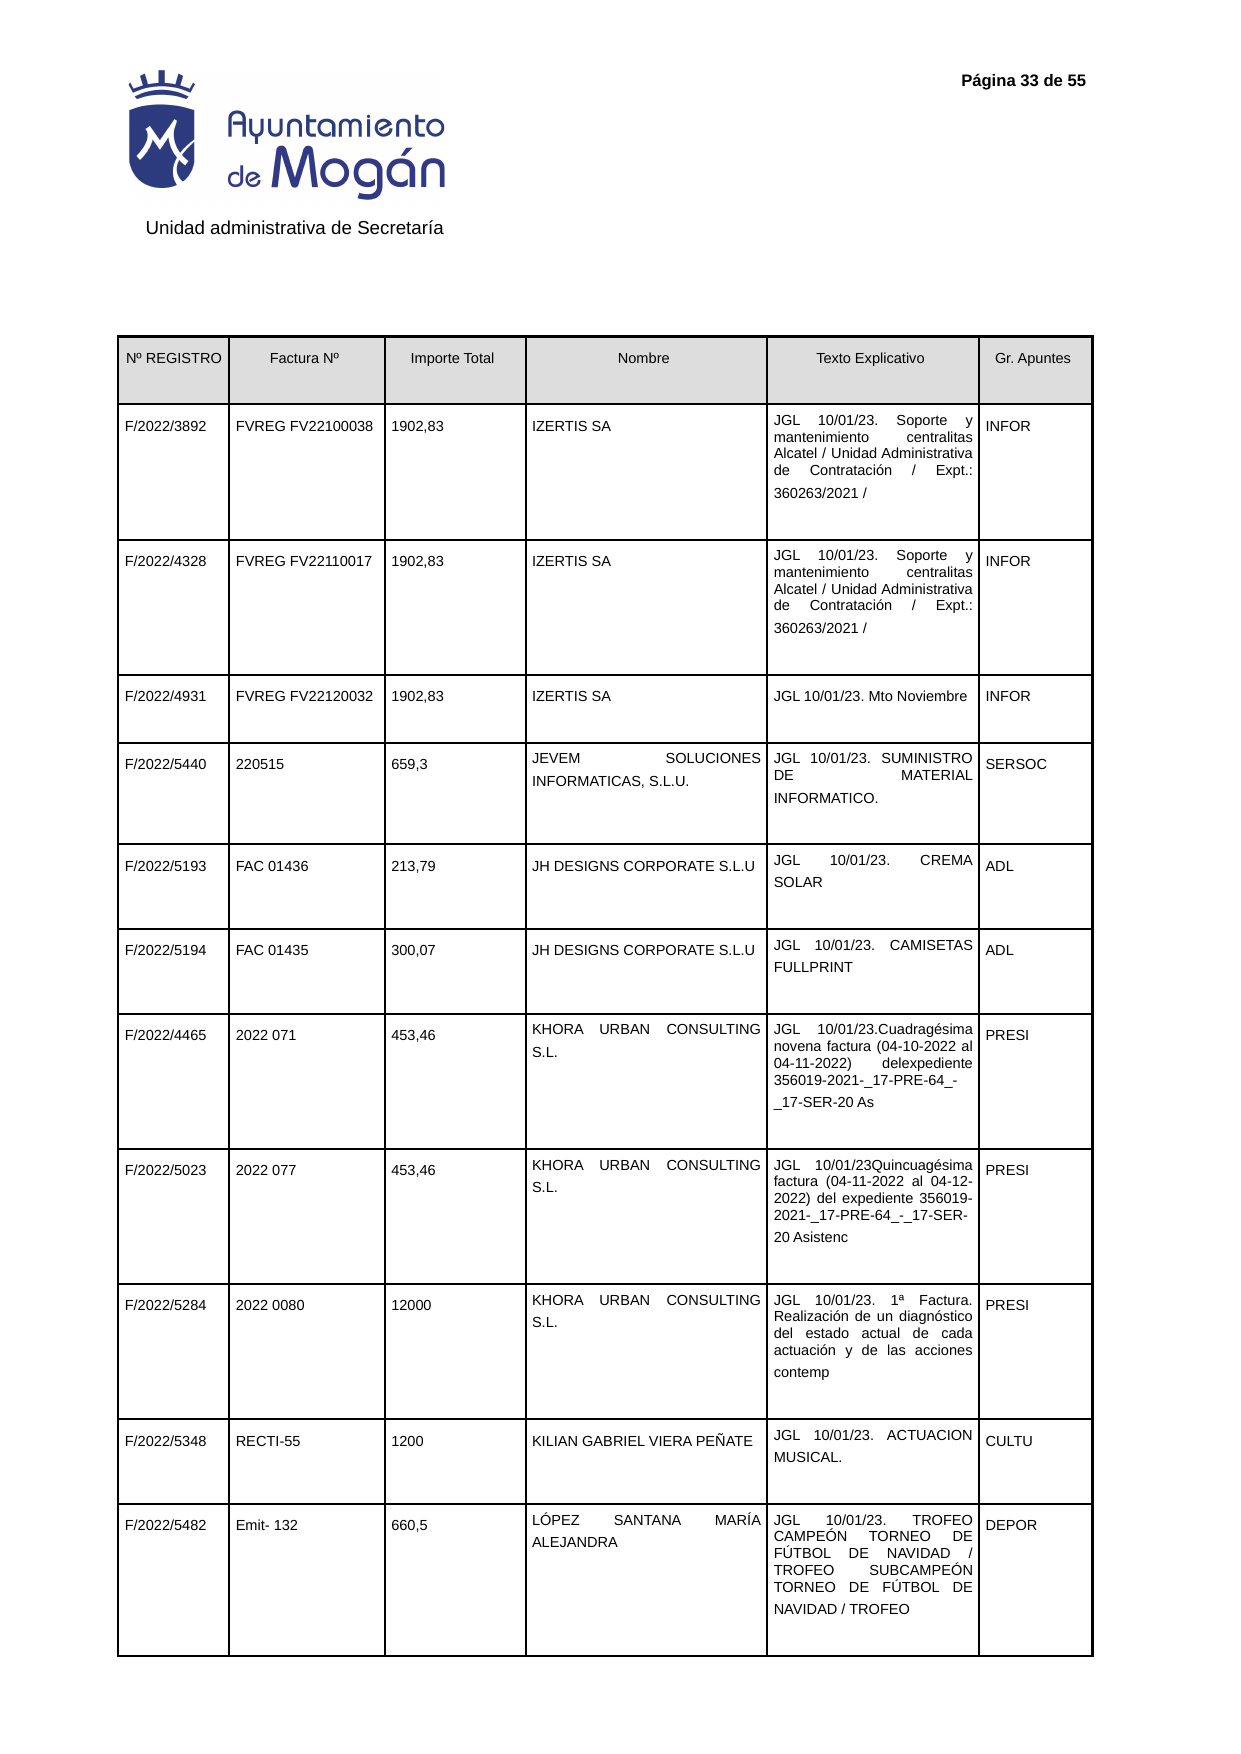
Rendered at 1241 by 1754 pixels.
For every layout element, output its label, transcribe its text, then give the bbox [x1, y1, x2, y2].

table_header Nº REGISTRO [119, 338, 228, 403]
table_cell F/2022/5193 [119, 845, 228, 928]
table_cell FVREG FV22120032 [230, 676, 384, 742]
table_cell KHORA URBAN CONSULTING S.L. [527, 1150, 766, 1283]
table_cell F/2022/5482 [119, 1505, 228, 1655]
table_cell 2022 077 [230, 1150, 384, 1283]
table_cell JGL 10/01/23Quincuagésima factura (04-11-2022 al 04-12-2022) del expediente 356019-2021-_17-PRE-64_-_17-SER-20 Asistenc [768, 1150, 978, 1283]
table_cell 453,46 [386, 1015, 525, 1148]
table_cell FVREG FV22100038 [230, 405, 384, 538]
table_cell F/2022/3892 [119, 405, 228, 538]
table_cell IZERTIS SA [527, 405, 766, 538]
table_header Nombre [527, 338, 766, 403]
table_cell KHORA URBAN CONSULTING S.L. [527, 1015, 766, 1148]
table_cell 2022 0080 [230, 1285, 384, 1418]
table_cell 2022 071 [230, 1015, 384, 1148]
table_cell 213,79 [386, 845, 525, 928]
table_cell JGL 10/01/23. CREMA SOLAR [768, 845, 978, 928]
table_header Texto Explicativo [768, 338, 978, 403]
table_cell F/2022/4328 [119, 541, 228, 673]
table_cell JGL 10/01/23. Soporte y mantenimiento centralitas Alcatel / Unidad Administrativa de Contratación / Expt.: 360263/2021 / [768, 541, 978, 673]
table_cell KILIAN GABRIEL VIERA PEÑATE [527, 1420, 766, 1503]
table_cell 300,07 [386, 930, 525, 1013]
table_cell JGL 10/01/23. Soporte y mantenimiento centralitas Alcatel / Unidad Administrativa de Contratación / Expt.: 360263/2021 / [768, 405, 978, 538]
table_cell INFOR [980, 676, 1091, 742]
table_cell 660,5 [386, 1505, 525, 1655]
table_header Factura Nº [230, 338, 384, 403]
table_cell JGL 10/01/23. 1ª Factura. Realización de un diagnóstico del estado actual de cada actuación y de las acciones contemp [768, 1285, 978, 1418]
table_cell 453,46 [386, 1150, 525, 1283]
table_cell FVREG FV22110017 [230, 541, 384, 673]
table_cell KHORA URBAN CONSULTING S.L. [527, 1285, 766, 1418]
table_cell JEVEM SOLUCIONES INFORMATICAS, S.L.U. [527, 744, 766, 843]
table_cell 1902,83 [386, 541, 525, 673]
table_cell JGL 10/01/23. TROFEO CAMPEÓN TORNEO DE FÚTBOL DE NAVIDAD / TROFEO SUBCAMPEÓN TORNEO DE FÚTBOL DE NAVIDAD / TROFEO [768, 1505, 978, 1655]
table_cell F/2022/5348 [119, 1420, 228, 1503]
table_cell INFOR [980, 541, 1091, 673]
table_cell ADL [980, 845, 1091, 928]
table_cell IZERTIS SA [527, 541, 766, 673]
table_cell F/2022/5440 [119, 744, 228, 843]
table_cell LÓPEZ SANTANA MARÍA ALEJANDRA [527, 1505, 766, 1655]
table_cell INFOR [980, 405, 1091, 538]
table_header Gr. Apuntes [980, 338, 1091, 403]
table_cell FAC 01436 [230, 845, 384, 928]
table_cell SERSOC [980, 744, 1091, 843]
table_cell PRESI [980, 1150, 1091, 1283]
table_cell PRESI [980, 1015, 1091, 1148]
table_cell F/2022/4465 [119, 1015, 228, 1148]
table_cell JH DESIGNS CORPORATE S.L.U [527, 845, 766, 928]
table_cell 12000 [386, 1285, 525, 1418]
picture [128, 70, 445, 206]
table_cell F/2022/5284 [119, 1285, 228, 1418]
table_cell JGL 10/01/23.Cuadragésima novena factura (04-10-2022 al 04-11-2022) delexpediente 356019-2021-_17-PRE-64_-_17-SER-20 As [768, 1015, 978, 1148]
table_cell FAC 01435 [230, 930, 384, 1013]
table_cell 1902,83 [386, 676, 525, 742]
table_cell F/2022/4931 [119, 676, 228, 742]
table_cell 659,3 [386, 744, 525, 843]
table_cell ADL [980, 930, 1091, 1013]
table_cell 220515 [230, 744, 384, 843]
table_cell RECTI-55 [230, 1420, 384, 1503]
table_cell DEPOR [980, 1505, 1091, 1655]
table_cell 1200 [386, 1420, 525, 1503]
table_cell F/2022/5023 [119, 1150, 228, 1283]
table_cell IZERTIS SA [527, 676, 766, 742]
table_cell F/2022/5194 [119, 930, 228, 1013]
table_header Importe Total [386, 338, 525, 403]
table_cell JGL 10/01/23. CAMISETAS FULLPRINT [768, 930, 978, 1013]
table_cell JGL 10/01/23. ACTUACION MUSICAL. [768, 1420, 978, 1503]
table_cell JGL 10/01/23. SUMINISTRO DE MATERIAL INFORMATICO. [768, 744, 978, 843]
table_cell JH DESIGNS CORPORATE S.L.U [527, 930, 766, 1013]
table_cell JGL 10/01/23. Mto Noviembre [768, 676, 978, 742]
table_cell PRESI [980, 1285, 1091, 1418]
table_cell CULTU [980, 1420, 1091, 1503]
table_cell 1902,83 [386, 405, 525, 538]
table_cell Emit- 132 [230, 1505, 384, 1655]
